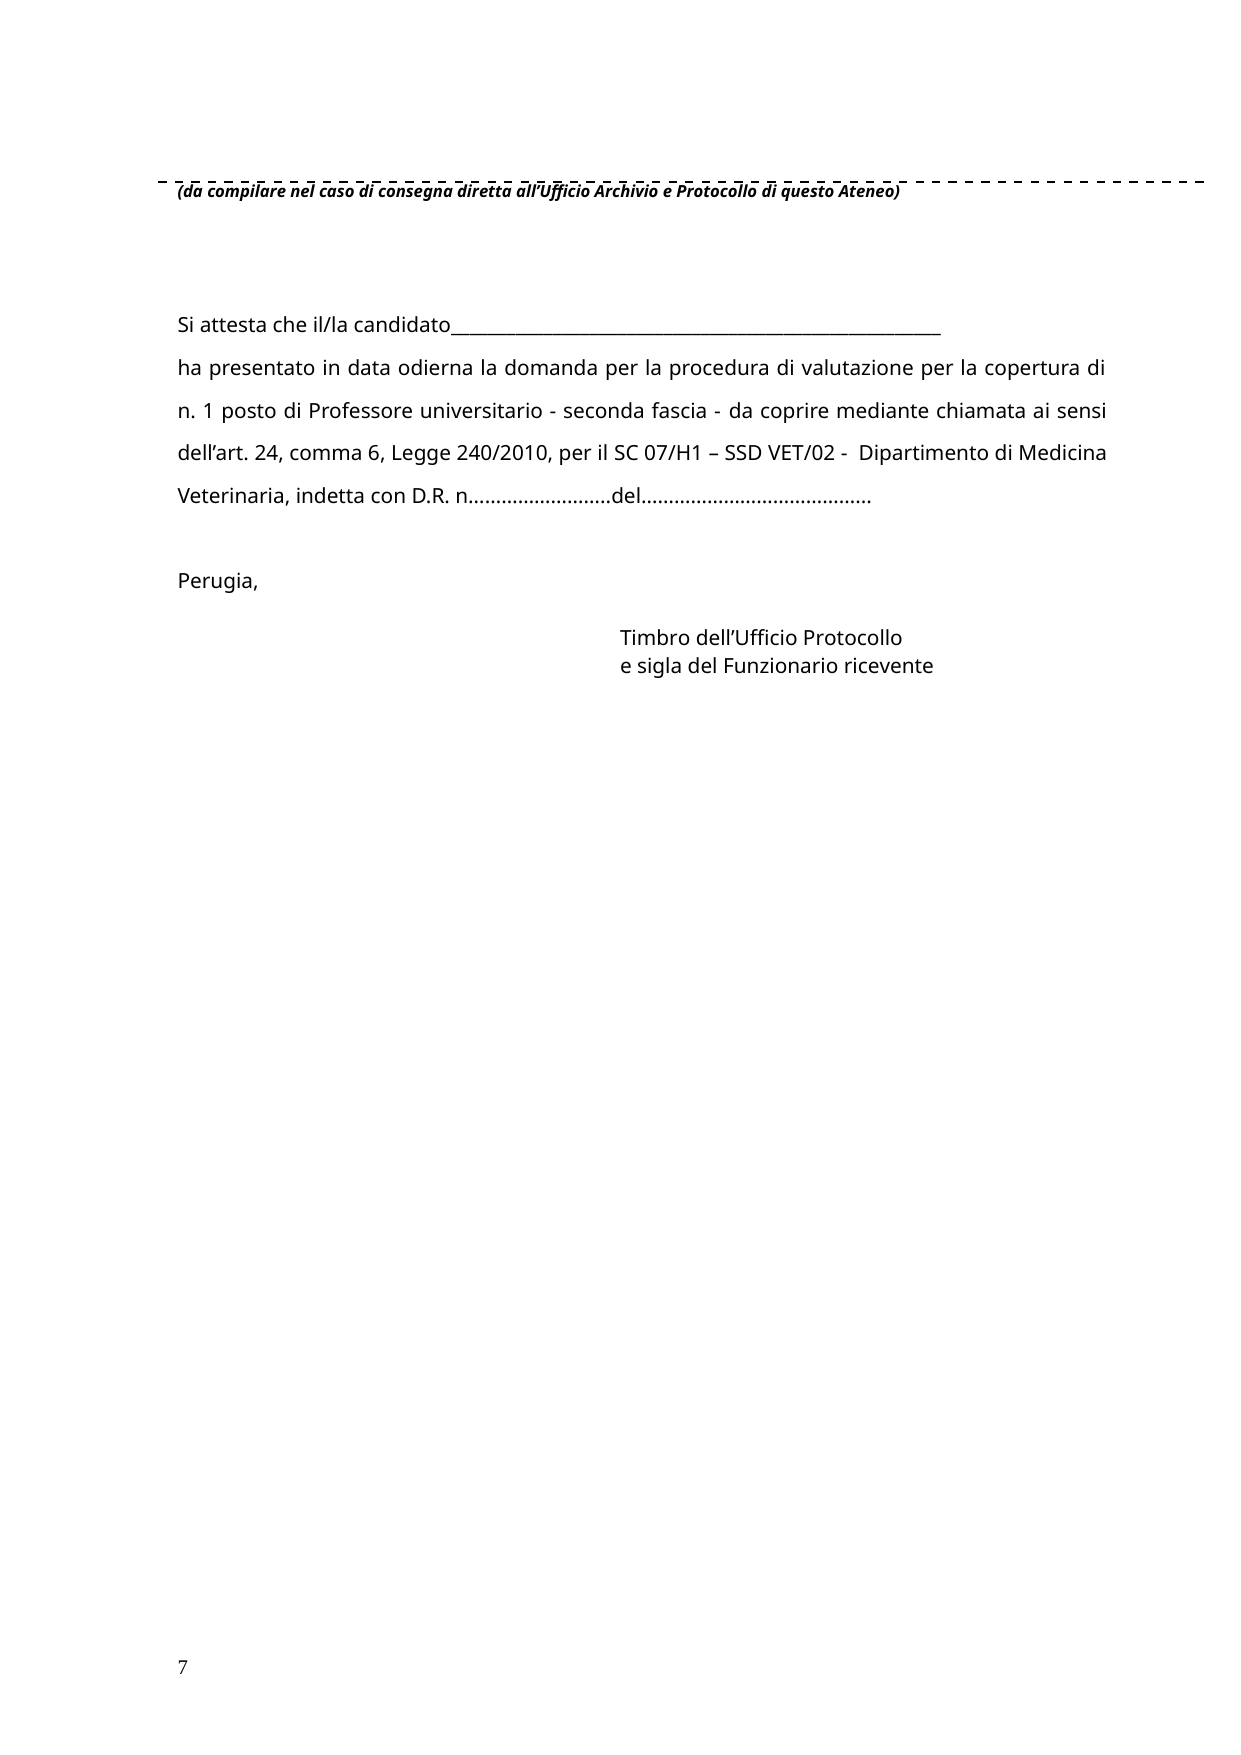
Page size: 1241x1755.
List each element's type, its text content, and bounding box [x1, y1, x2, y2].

text Si attesta che il/la candidato_____________________________________________________ [177, 311, 1107, 339]
text e sigla del Funzionario ricevente [177, 651, 1107, 680]
text ha presentato in data odierna la domanda per la procedura di valutazione per la copertura di n. 1 posto di Professore universitario - seconda fascia - da coprire mediante chiamata ai sensi dell’art. 24, comma 6, Legge 240/2010, per il SC 07/H1 – SSD VET/02 - Dipartimento di Medicina Veterinaria, indetta con D.R. n……………………..del…………………………………... [177, 353, 1107, 509]
text (da compilare nel caso di consegna diretta all’Ufficio Archivio e Protocollo di questo Ateneo) [177, 180, 1107, 203]
text Timbro dell’Ufficio Protocollo [177, 623, 1107, 651]
text Perugia, [177, 566, 1107, 594]
